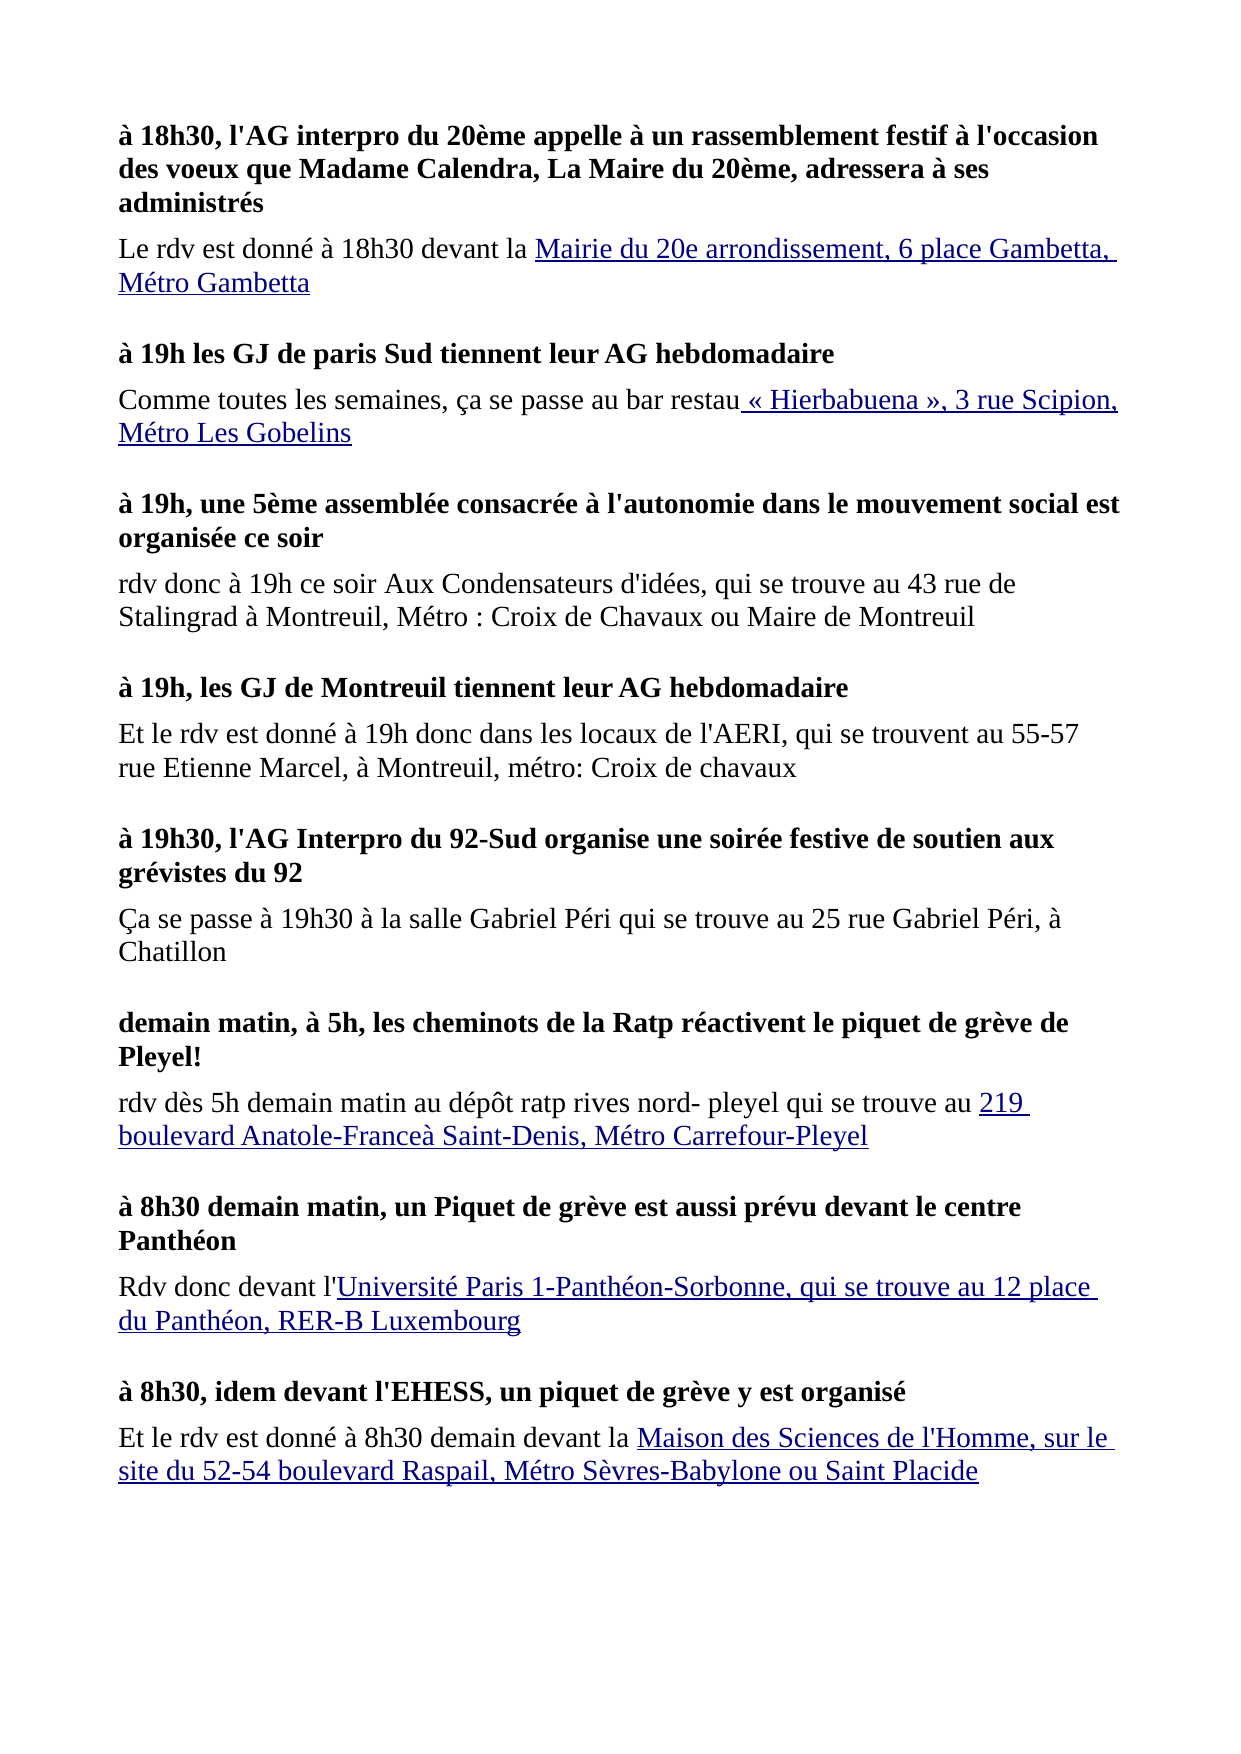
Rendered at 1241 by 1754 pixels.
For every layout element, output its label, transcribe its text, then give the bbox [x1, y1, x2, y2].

text Le rdv est donné à 18h30 devant la Mairie du 20e arrondissement, 6 place Gambetta, Métro Gambetta [118, 231, 1122, 298]
subtitle à 18h30, l'AG interpro du 20ème appelle à un rassemblement festif à l'occasion des voeux que Madame Calendra, La Maire du 20ème, adressera à ses administrés [118, 118, 1122, 219]
text rdv donc à 19h ce soir Aux Condensateurs d'idées, qui se trouve au 43 rue de Stalingrad à Montreuil, Métro : Croix de Chavaux ou Maire de Montreuil [118, 566, 1122, 633]
text Rdv donc devant l'Université Paris 1-Panthéon-Sorbonne, qui se trouve au 12 place du Panthéon, RER-B Luxembourg [118, 1269, 1122, 1336]
text Et le rdv est donné à 19h donc dans les locaux de l'AERI, qui se trouvent au 55-57 rue Etienne Marcel, à Montreuil, métro: Croix de chavaux [118, 717, 1122, 784]
text Ça se passe à 19h30 à la salle Gabriel Péri qui se trouve au 25 rue Gabriel Péri, à Chatillon [118, 901, 1122, 968]
text Et le rdv est donné à 8h30 demain devant la Maison des Sciences de l'Homme, sur le site du 52-54 boulevard Raspail, Métro Sèvres-Babylone ou Saint Placide [118, 1420, 1122, 1487]
subtitle à 19h, les GJ de Montreuil tiennent leur AG hebdomadaire [118, 671, 1122, 704]
subtitle à 8h30, idem devant l'EHESS, un piquet de grève y est organisé [118, 1374, 1122, 1407]
subtitle à 19h, une 5ème assemblée consacrée à l'autonomie dans le mouvement social est organisée ce soir [118, 486, 1122, 553]
subtitle à 19h les GJ de paris Sud tiennent leur AG hebdomadaire [118, 336, 1122, 369]
subtitle demain matin, à 5h, les cheminots de la Ratp réactivent le piquet de grève de Pleyel! [118, 1005, 1122, 1072]
subtitle à 8h30 demain matin, un Piquet de grève est aussi prévu devant le centre Panthéon [118, 1189, 1122, 1257]
text Comme toutes les semaines, ça se passe au bar restau « Hierbabuena », 3 rue Scipion, Métro Les Gobelins [118, 382, 1122, 449]
subtitle à 19h30, l'AG Interpro du 92-Sud organise une soirée festive de soutien aux grévistes du 92 [118, 821, 1122, 888]
text rdv dès 5h demain matin au dépôt ratp rives nord- pleyel qui se trouve au 219 boulevard Anatole-Franceà Saint-Denis, Métro Carrefour-Pleyel [118, 1085, 1122, 1152]
